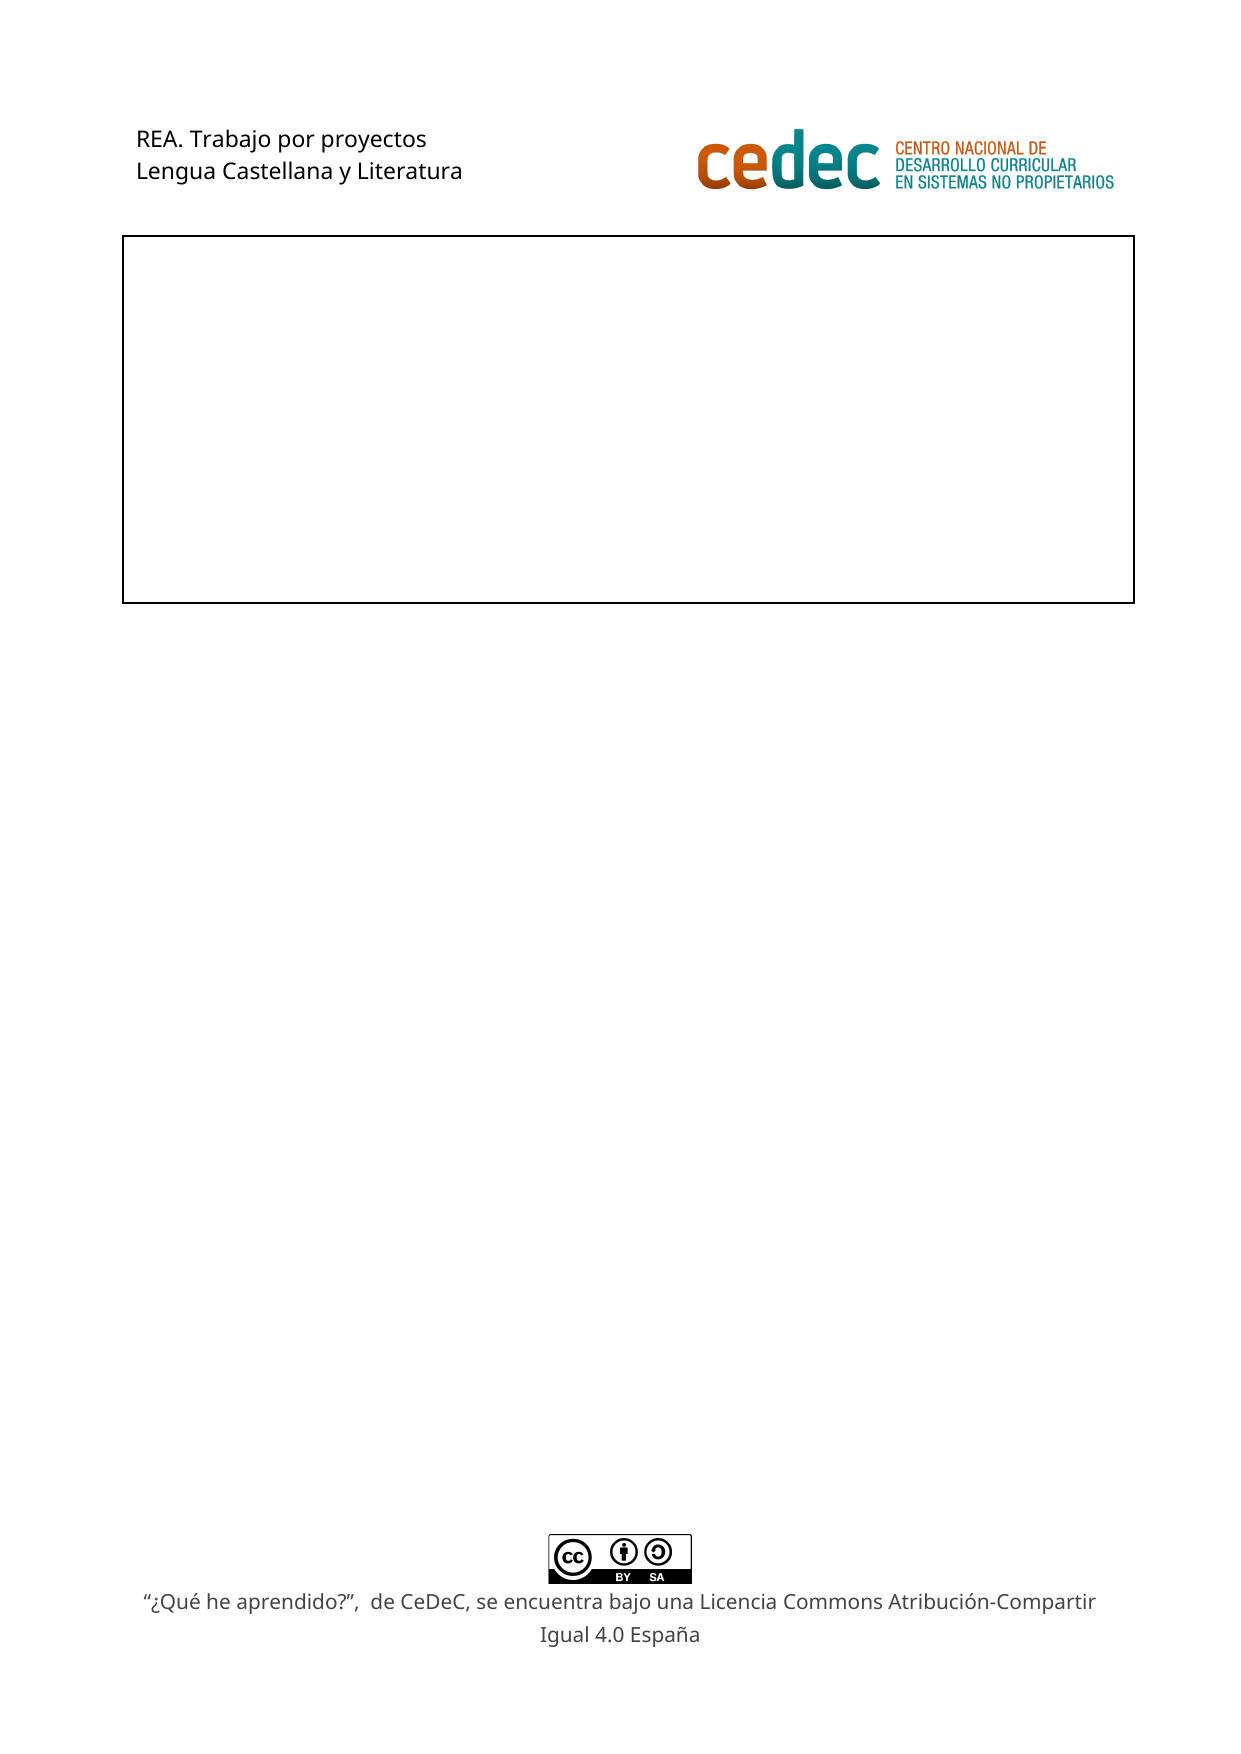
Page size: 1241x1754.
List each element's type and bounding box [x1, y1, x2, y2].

table_cell [124, 237, 1133, 602]
picture [693, 123, 1120, 197]
picture [548, 1534, 692, 1584]
